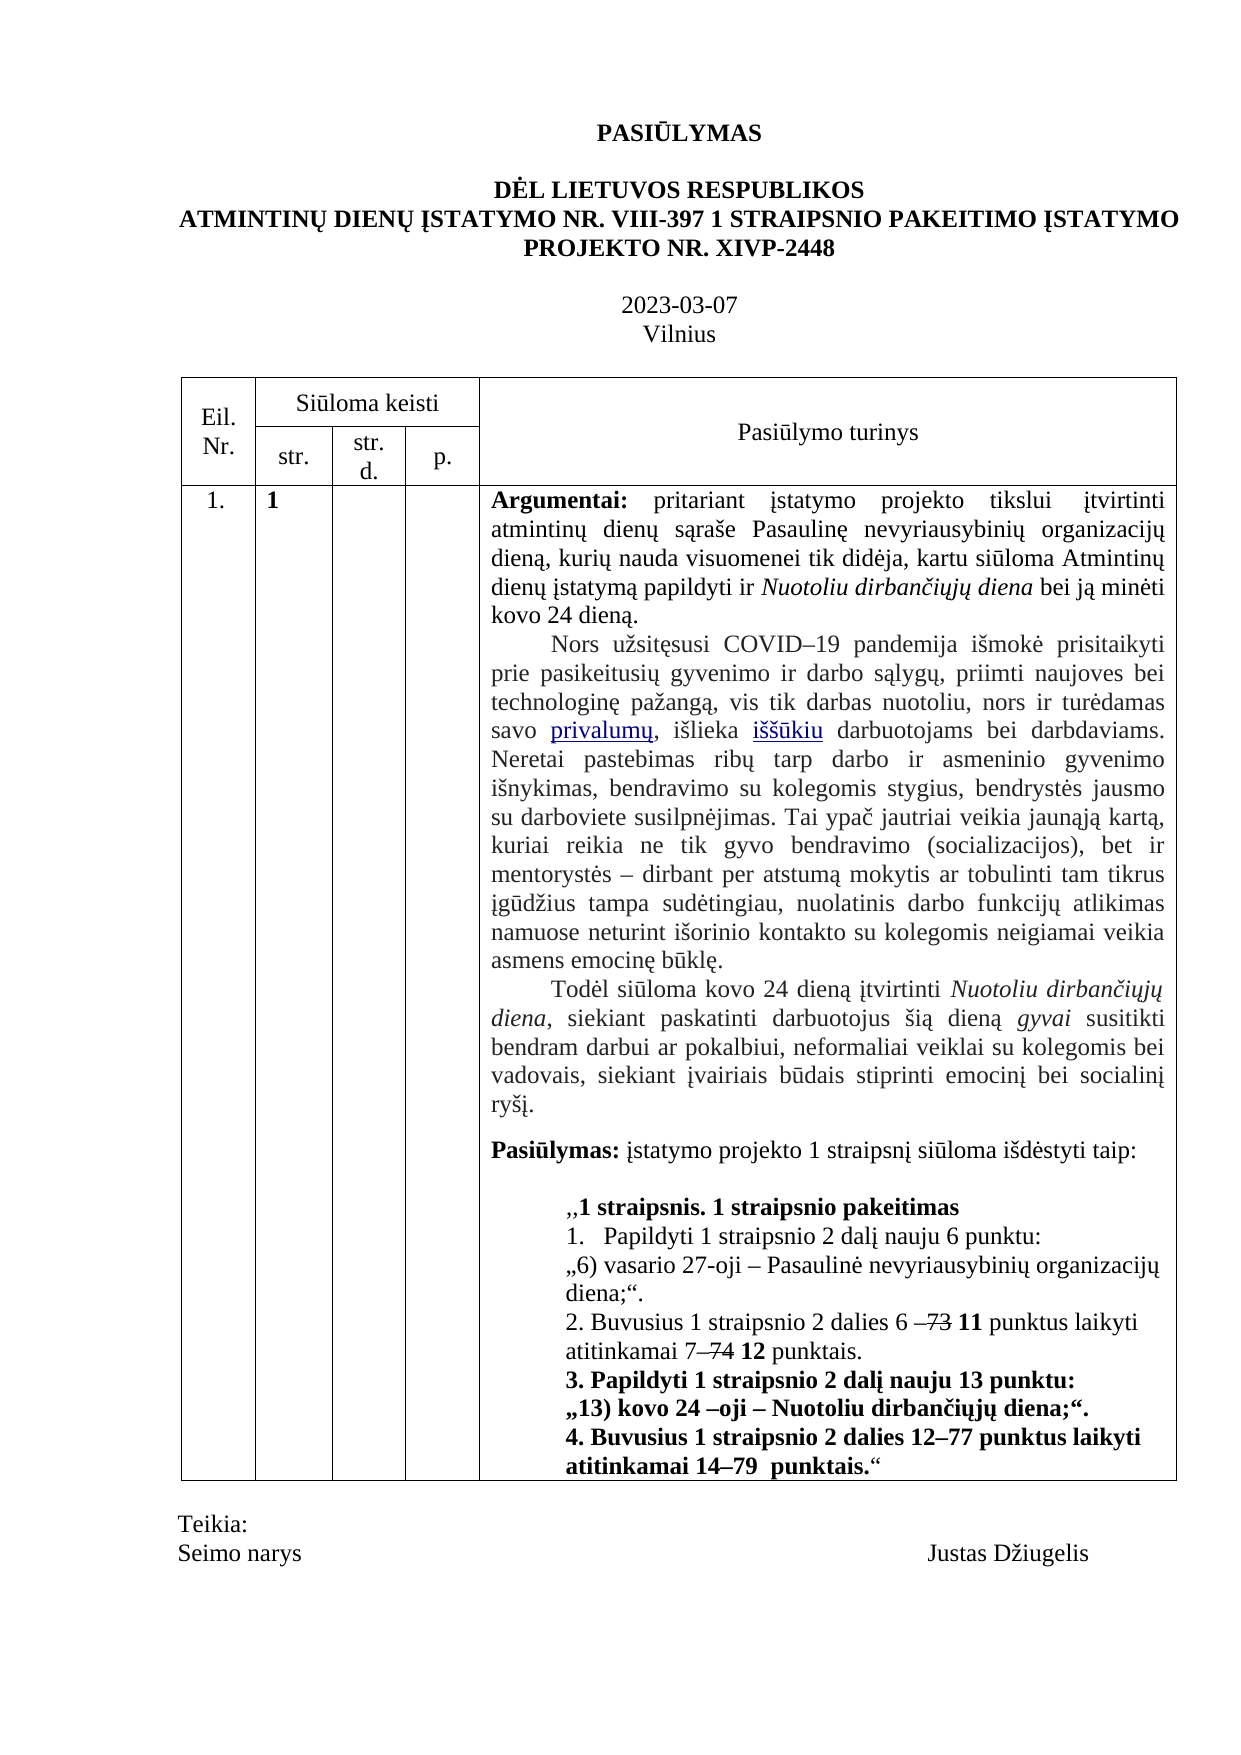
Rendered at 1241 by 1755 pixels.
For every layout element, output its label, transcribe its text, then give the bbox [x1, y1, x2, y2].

text PASIŪLYMAS [177, 118, 1181, 147]
table_header Eil. Nr. [182, 378, 255, 484]
table_cell [406, 486, 479, 1480]
table_cell 1 [256, 486, 332, 1480]
table_cell 1. [182, 486, 255, 1480]
text Vilnius [177, 319, 1181, 348]
text ATMINTINŲ DIENŲ ĮSTATYMO NR. VIII-397 1 STRAIPSNIO PAKEITIMO ĮSTATYMO PROJEKTO NR. XIVP-2448 [177, 204, 1181, 262]
table_cell p. [406, 427, 479, 484]
table_header Siūloma keisti [256, 378, 479, 426]
text DĖL LIETUVOS RESPUBLIKOS [177, 176, 1181, 204]
table_cell str. [256, 427, 332, 484]
table_cell Argumentai: pritariant įstatymo projekto tikslui įtvirtinti atmintinų dienų sąraše Pasaulinę nevyriausybinių organizacijų dieną, kurių nauda visuomenei tik didėja, kartu siūloma Atmintinų dienų įstatymą papildyti ir Nuotoliu dirbančiųjų diena bei ją minėti kovo 24 dieną. Nors užsitęsusi COVID–19 pandemija išmokė prisitaikyti prie pasikeitusių gyvenimo ir darbo sąlygų, priimti naujoves bei technologinę pažangą, vis tik darbas nuotoliu, nors ir turėdamas savo privalumų, išlieka iššūkiu darbuotojams bei darbdaviams. Neretai pastebimas ribų tarp darbo ir asmeninio gyvenimo išnykimas, bendravimo su kolegomis stygius, bendrystės jausmo su darboviete susilpnėjimas. Tai ypač jautriai veikia jaunąją kartą, kuriai reikia ne tik gyvo bendravimo (socializacijos), bet ir mentorystės – dirbant per atstumą mokytis ar tobulinti tam tikrus įgūdžius tampa sudėtingiau, nuolatinis darbo funkcijų atlikimas namuose neturint išorinio kontakto su kolegomis neigiamai veikia asmens emocinę būklę. Todėl siūloma kovo 24 dieną įtvirtinti Nuotoliu dirbančiųjų diena, siekiant paskatinti darbuotojus šią dieną gyvai susitikti bendram darbui ar pokalbiui, neformaliai veiklai su kolegomis bei vadovais, siekiant įvairiais būdais stiprinti emocinį bei socialinį ryšį. Pasiūlymas: įstatymo projekto 1 straipsnį siūloma išdėstyti taip: ,,1 straipsnis. 1 straipsnio pakeitimas 1. Papildyti 1 straipsnio 2 dalį nauju 6 punktu: „6) vasario 27-oji – Pasaulinė nevyriausybinių organizacijų diena;“. 2. Buvusius 1 straipsnio 2 dalies 6 –73 11 punktus laikyti atitinkamai 7–74 12 punktais. 3. Papildyti 1 straipsnio 2 dalį nauju 13 punktu: „13) kovo 24 –oji – Nuotoliu dirbančiųjų diena;“. 4. Buvusius 1 straipsnio 2 dalies 12–77 punktus laikyti atitinkamai 14–79 punktais.“ [480, 486, 1176, 1480]
table_header Pasiūlymo turinys [480, 378, 1176, 484]
text Seimo narys Justas Džiugelis [177, 1538, 1181, 1567]
text 2023-03-07 [177, 291, 1181, 319]
table_cell [333, 486, 405, 1480]
text Teikia: [177, 1509, 1181, 1538]
table_cell str. d. [333, 427, 405, 484]
